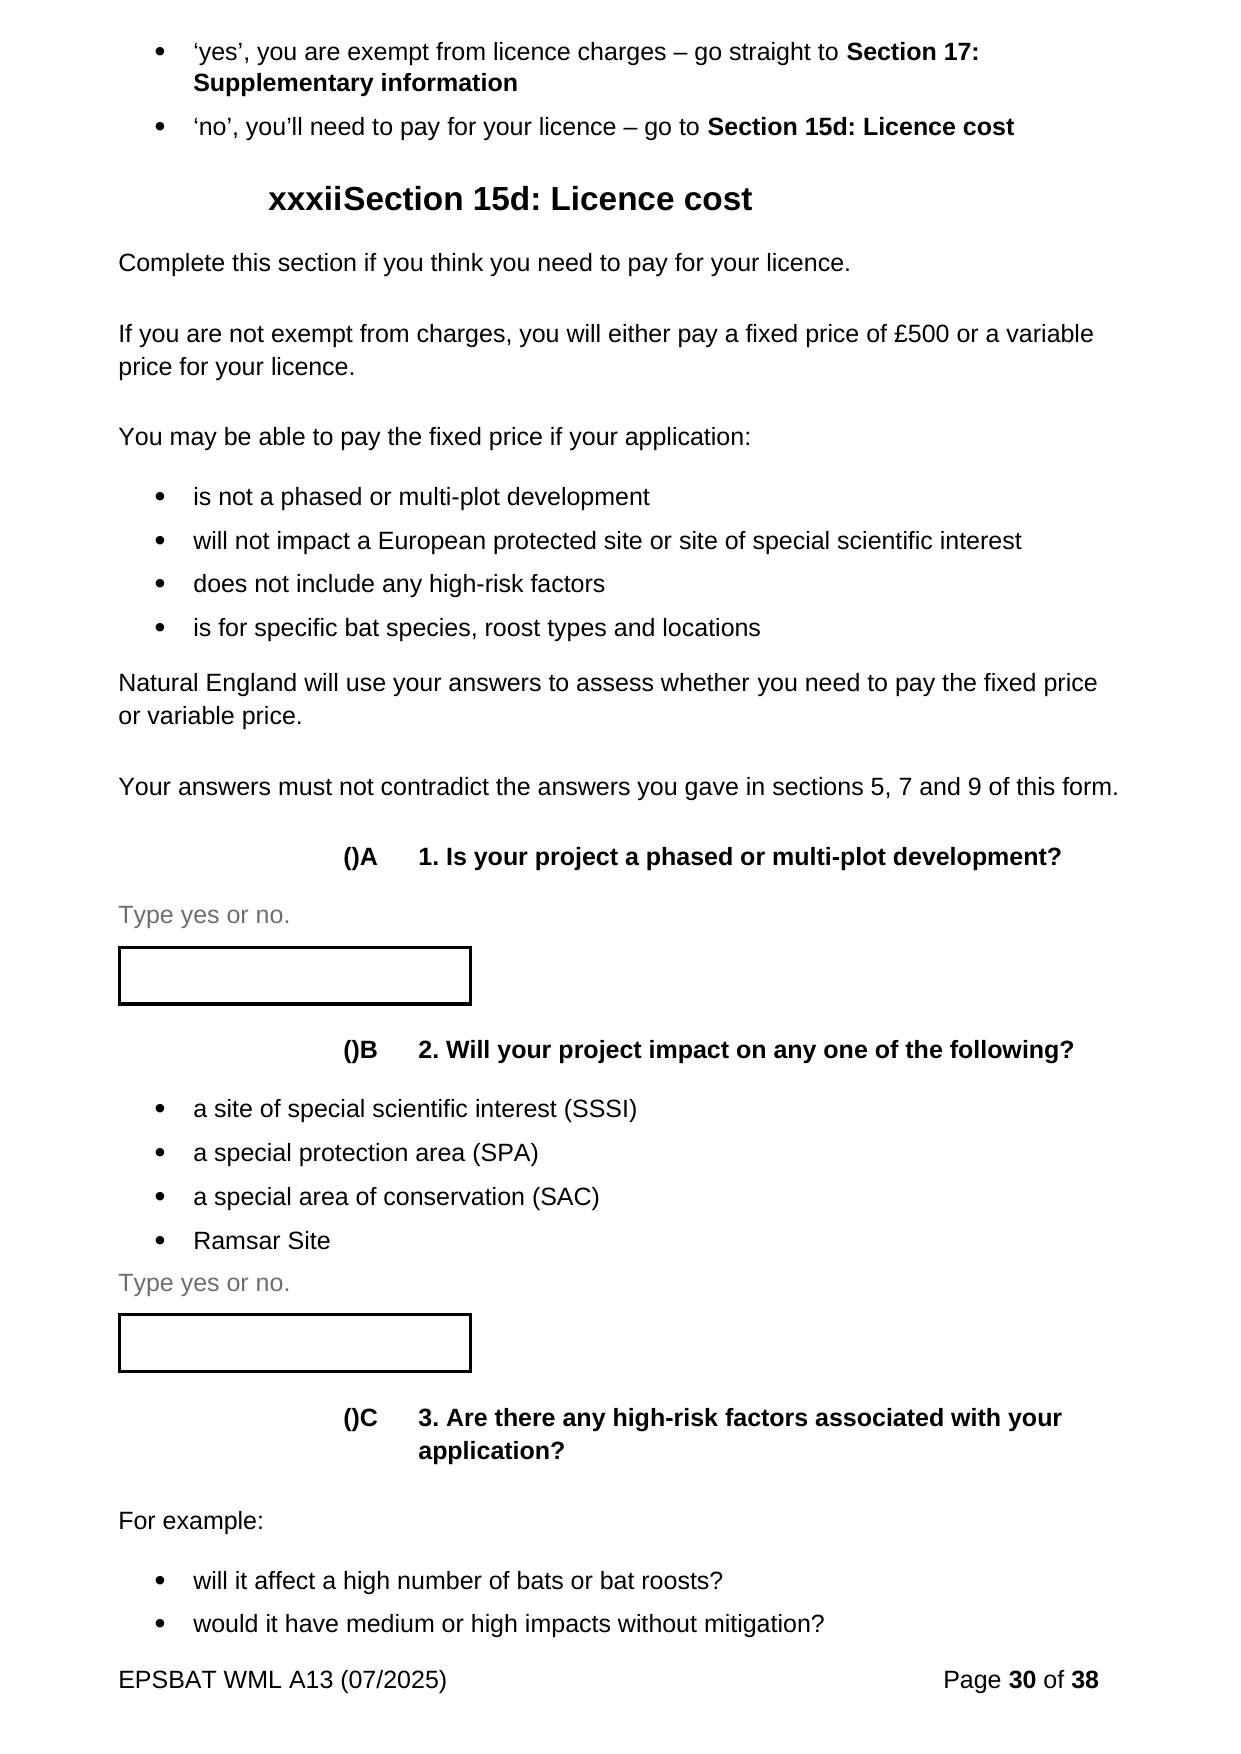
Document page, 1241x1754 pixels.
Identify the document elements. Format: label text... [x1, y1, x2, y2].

list a site of special scientific interest (SSSI) [156, 1093, 1122, 1124]
text Complete this section if you think you need to pay for your licence. [118, 248, 1122, 277]
text If you are not exempt from charges, you will either pay a fixed price of £500 or a variable price for your licence. [118, 319, 1122, 381]
subtitle 1. Is your project a phased or multi-plot development? [343, 842, 1122, 871]
list will not impact a European protected site or site of special scientific interest [156, 524, 1122, 555]
list a special protection area (SPA) [156, 1137, 1122, 1168]
list is for specific bat species, roost types and locations [156, 612, 1122, 643]
list would it have medium or high impacts without mitigation? [156, 1608, 1122, 1639]
text Type yes or no. [118, 900, 1122, 929]
text For example: [118, 1506, 1122, 1535]
list ‘no’, you’ll need to pay for your licence – go to Section 15d: Licence cost [156, 110, 1122, 142]
text You may be able to pay the fixed price if your application: [118, 422, 1122, 451]
list Ramsar Site [156, 1224, 1122, 1255]
subtitle 3. Are there any high-risk factors associated with your application? [343, 1403, 1122, 1464]
text Type yes or no. [118, 1268, 1122, 1297]
text Natural England will use your answers to assess whether you need to pay the fixed price or variable price. [118, 668, 1122, 730]
list ‘yes’, you are exempt from licence charges – go straight to Section 17: Supplementary information [156, 35, 1122, 98]
text Your answers must not contradict the answers you gave in sections 5, 7 and 9 of this form. [118, 771, 1122, 800]
subtitle Section 15d: Licence cost [268, 179, 1122, 218]
list is not a phased or multi-plot development [156, 480, 1122, 512]
subtitle 2. Will your project impact on any one of the following? [343, 1035, 1122, 1063]
list a special area of conservation (SAC) [156, 1180, 1122, 1212]
list does not include any high-risk factors [156, 568, 1122, 599]
list will it affect a high number of bats or bat roosts? [156, 1564, 1122, 1595]
